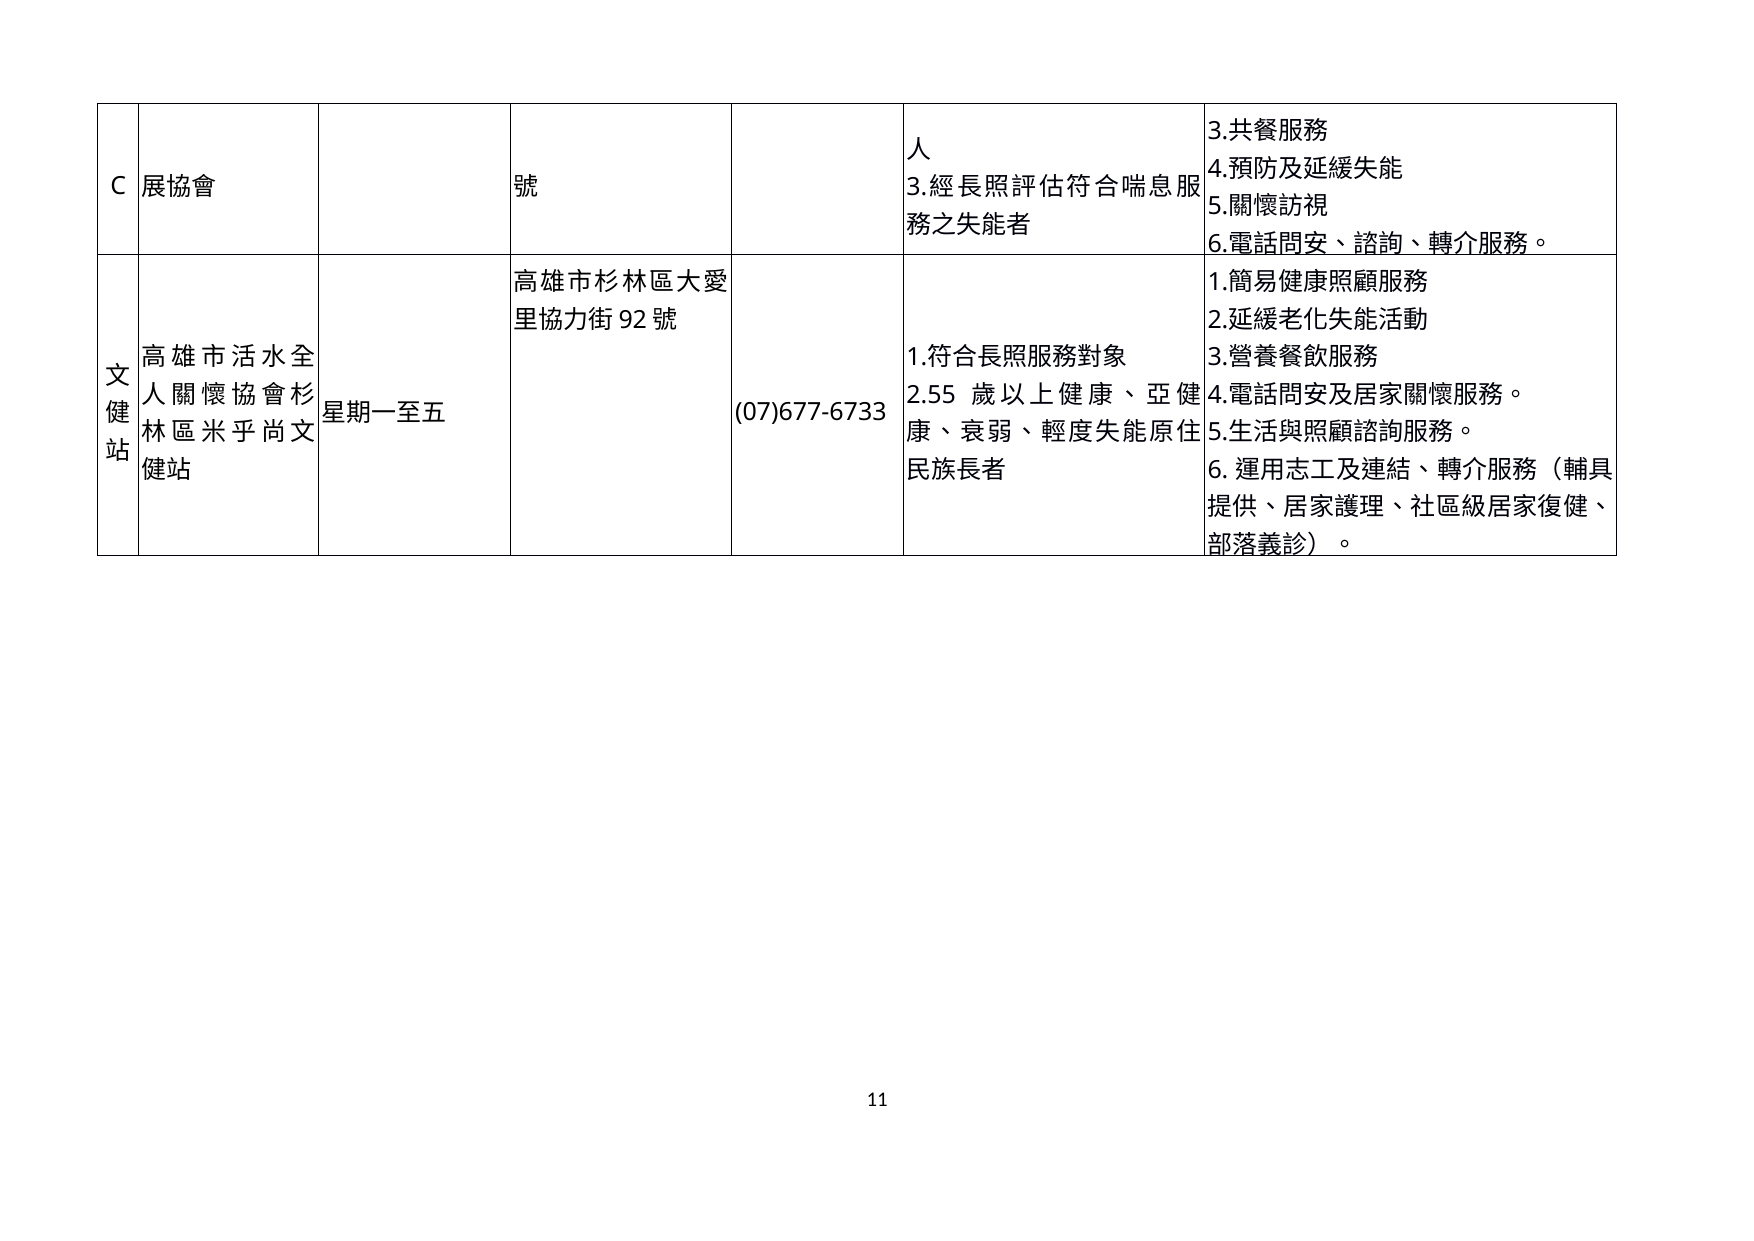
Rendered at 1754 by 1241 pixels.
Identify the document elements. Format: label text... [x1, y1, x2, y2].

table_cell 1.簡易健康照顧服務 2.延緩老化失能活動 3.營養餐飲服務 4.電話問安及居家關懷服務。 5.生活與照顧諮詢服務。 6. 運用志工及連結、轉介服務（輔具提供、居家護理、社區級居家復健、部落義診）。 [1205, 255, 1616, 555]
table_cell 星期一至五 [319, 255, 510, 555]
table_cell C [98, 104, 138, 254]
table_cell 高雄市活水全人關懷協會杉林區米乎尚文健站 [139, 255, 318, 555]
table_cell 高雄市杉林區大愛里協力街92號 [511, 255, 731, 555]
table_cell (07)677-6733 [732, 255, 903, 555]
table_cell 1.符合長照服務對象 2.55 歲以上健康、亞健康、衰弱、輕度失能原住民族長者 [904, 255, 1204, 555]
table_cell 3.共餐服務 4.預防及延緩失能 5.關懷訪視 6.電話問安、諮詢、轉介服務。 [1205, 104, 1616, 254]
table_cell [732, 104, 903, 254]
table_cell 展協會 [139, 104, 318, 254]
table_cell 人 3.經長照評估符合喘息服務之失能者 [904, 104, 1204, 254]
table_cell [319, 104, 510, 254]
table_cell 號 [511, 104, 731, 254]
table_cell 文健站 [98, 255, 138, 555]
